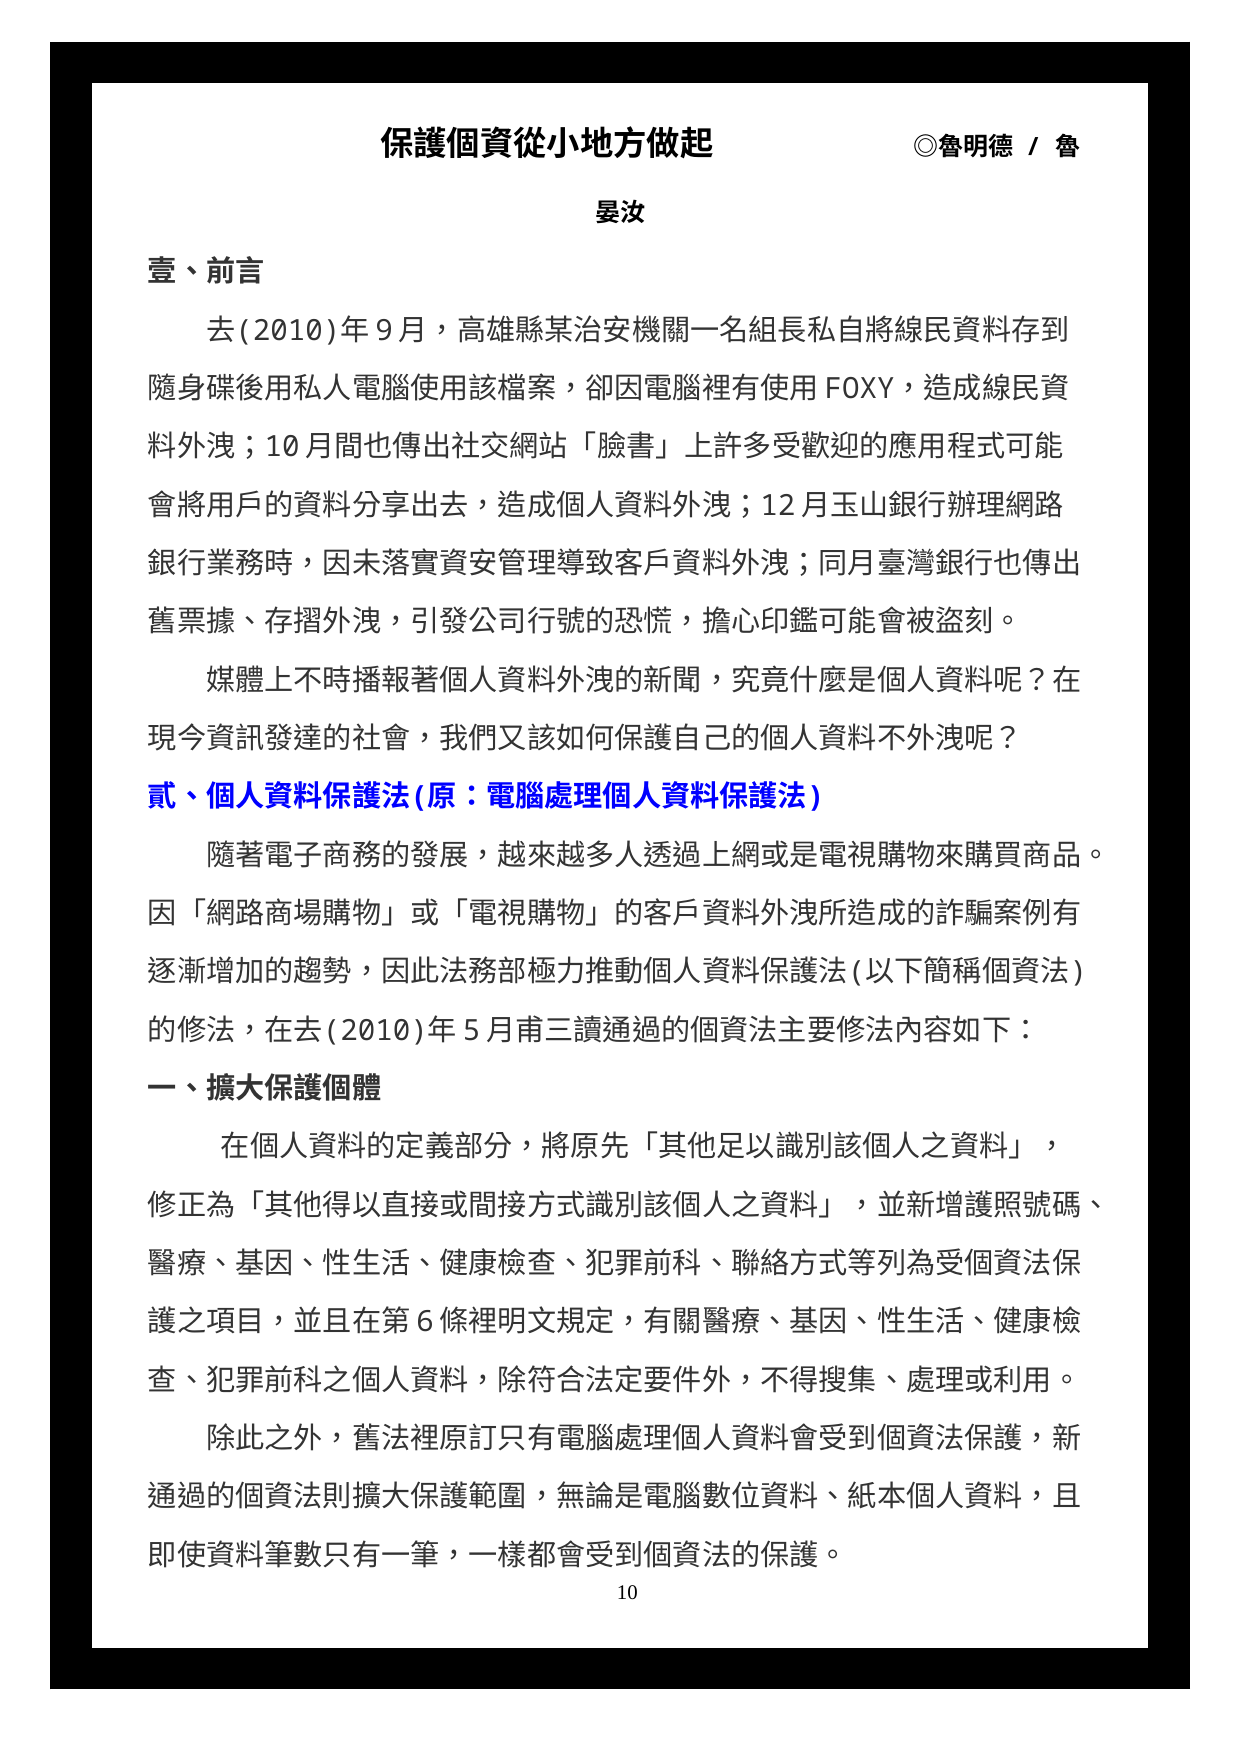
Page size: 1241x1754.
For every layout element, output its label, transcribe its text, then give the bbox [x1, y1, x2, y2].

text 媒體上不時播報著個人資料外洩的新聞，究竟什麼是個人資料呢？在現今資訊發達的社會，我們又該如何保護自己的個人資料不外洩呢？ [148, 643, 1092, 760]
subtitle 保護個資從小地方做起 ◎魯明德 / 魯晏汝 [148, 102, 1092, 235]
subtitle 貳、個人資料保護法(原：電腦處理個人資料保護法) [148, 760, 1092, 818]
text 除此之外，舊法裡原訂只有電腦處理個人資料會受到個資法保護，新通過的個資法則擴大保護範圍，無論是電腦數位資料、紙本個人資料，且即使資料筆數只有一筆，一樣都會受到個資法的保護。 [148, 1402, 1092, 1577]
text 在個人資料的定義部分，將原先「其他足以識別該個人之資料」，修正為「其他得以直接或間接方式識別該個人之資料」，並新增護照號碼、醫療、基因、性生活、健康檢查、犯罪前科、聯絡方式等列為受個資法保護之項目，並且在第6條裡明文規定，有關醫療、基因、性生活、健康檢查、犯罪前科之個人資料，除符合法定要件外，不得搜集、處理或利用。 [148, 1110, 1092, 1402]
text 去(2010)年9月，高雄縣某治安機關一名組長私自將線民資料存到隨身碟後用私人電腦使用該檔案，卻因電腦裡有使用FOXY，造成線民資料外洩；10月間也傳出社交網站「臉書」上許多受歡迎的應用程式可能會將用戶的資料分享出去，造成個人資料外洩；12月玉山銀行辦理網路銀行業務時，因未落實資安管理導致客戶資料外洩；同月臺灣銀行也傳出舊票據、存摺外洩，引發公司行號的恐慌，擔心印鑑可能會被盜刻。 [148, 293, 1092, 643]
text 一、擴大保護個體 [148, 1052, 1092, 1110]
text 隨著電子商務的發展，越來越多人透過上網或是電視購物來購買商品。因「網路商場購物」或「電視購物」的客戶資料外洩所造成的詐騙案例有逐漸增加的趨勢，因此法務部極力推動個人資料保護法(以下簡稱個資法)的修法，在去(2010)年5月甫三讀通過的個資法主要修法內容如下： [148, 818, 1092, 1052]
subtitle 壹、前言 [148, 235, 1092, 293]
